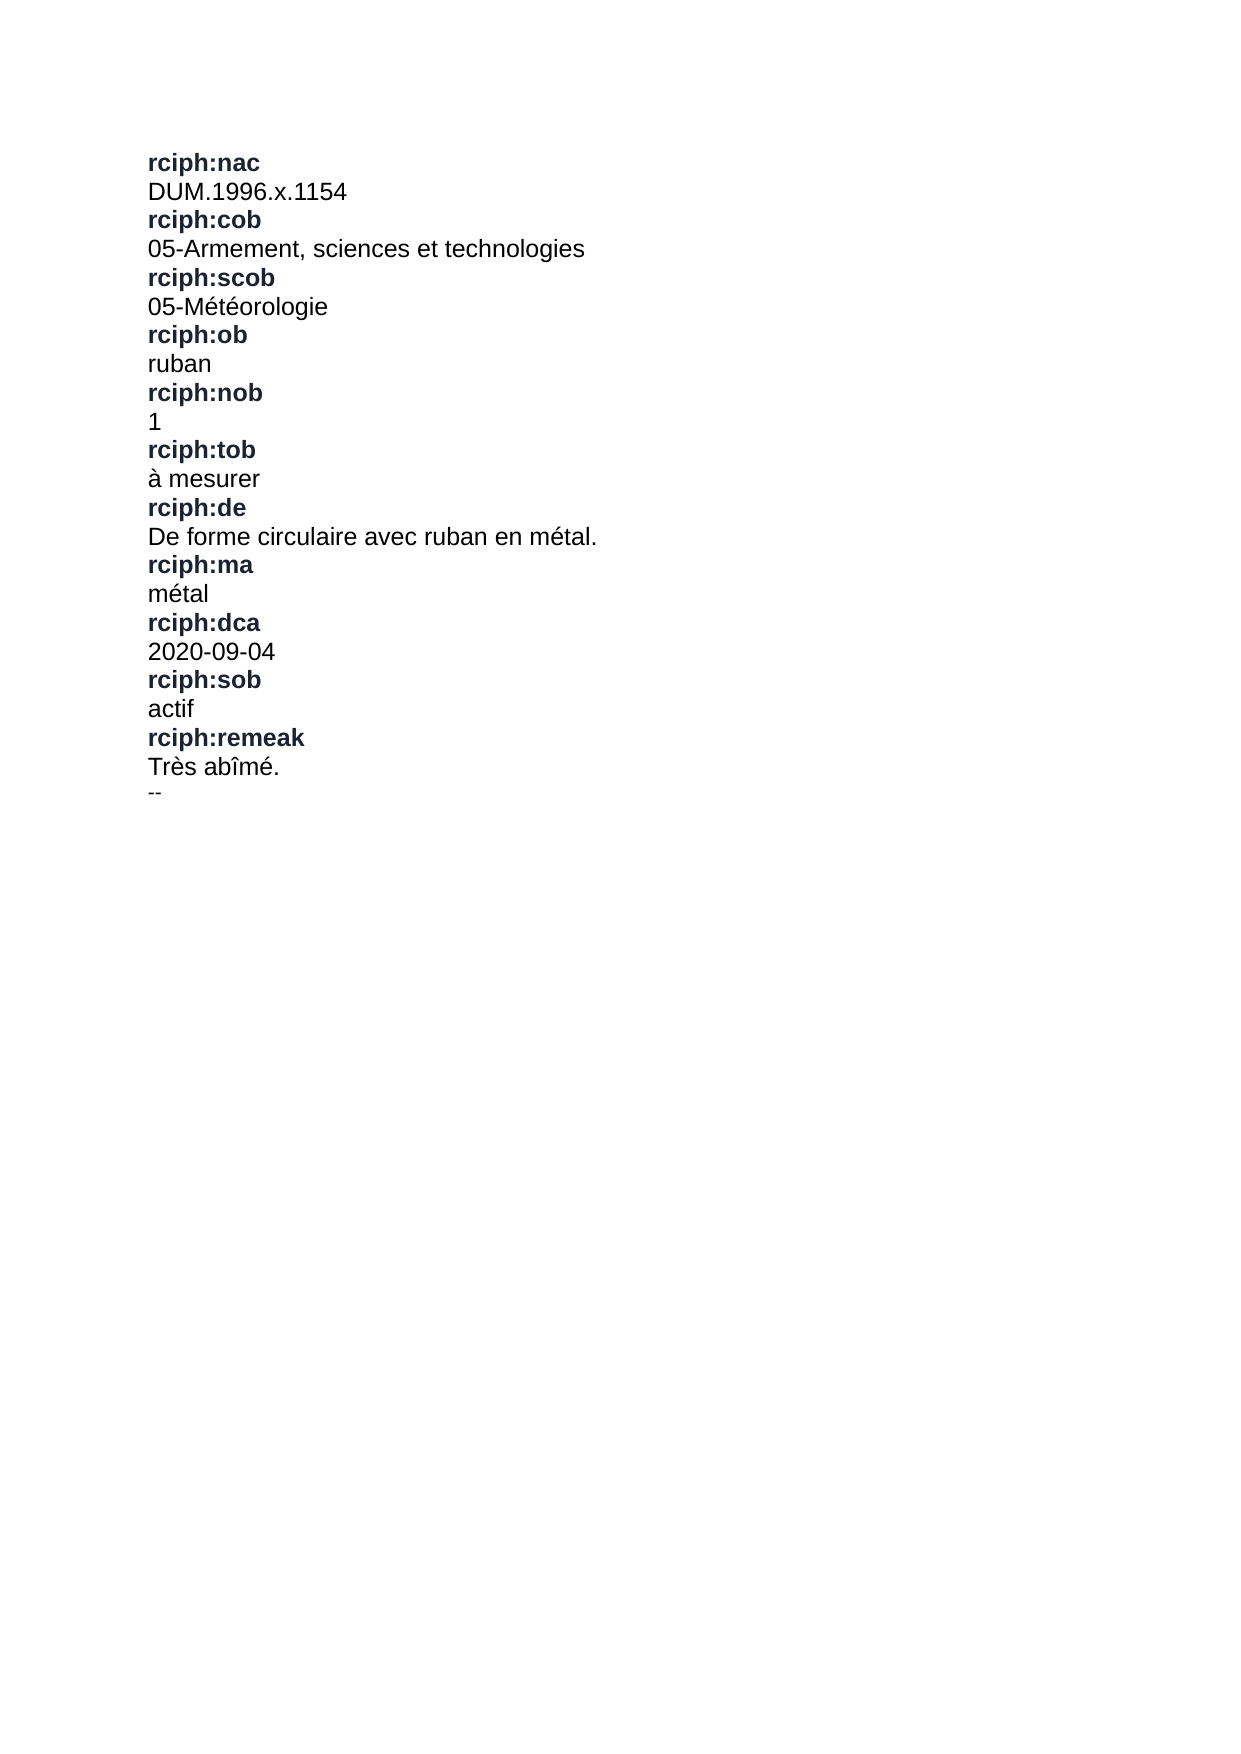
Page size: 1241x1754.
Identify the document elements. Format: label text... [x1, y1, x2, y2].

text rciph:ob [148, 320, 1092, 349]
text rciph:scob [148, 263, 1092, 291]
text rciph:remeak [148, 723, 1092, 751]
text rciph:nob [148, 378, 1092, 406]
text 05-Armement, sciences et technologies [148, 234, 1092, 263]
text 2020-09-04 [148, 636, 1092, 665]
text rciph:dca [148, 608, 1092, 636]
text rciph:ma [148, 550, 1092, 579]
text rciph:sob [148, 665, 1092, 694]
text ruban [148, 349, 1092, 378]
text DUM.1996.x.1154 [148, 176, 1092, 205]
text De forme circulaire avec ruban en métal. [148, 521, 1092, 550]
text métal [148, 579, 1092, 608]
text actif [148, 694, 1092, 723]
text rciph:cob [148, 205, 1092, 234]
text -- [148, 780, 1092, 804]
text rciph:de [148, 493, 1092, 521]
text rciph:nac [148, 148, 1092, 176]
text à mesurer [148, 464, 1092, 493]
text Très abîmé. [148, 751, 1092, 780]
text rciph:tob [148, 435, 1092, 464]
text 05-Météorologie [148, 291, 1092, 320]
text 1 [148, 406, 1092, 435]
